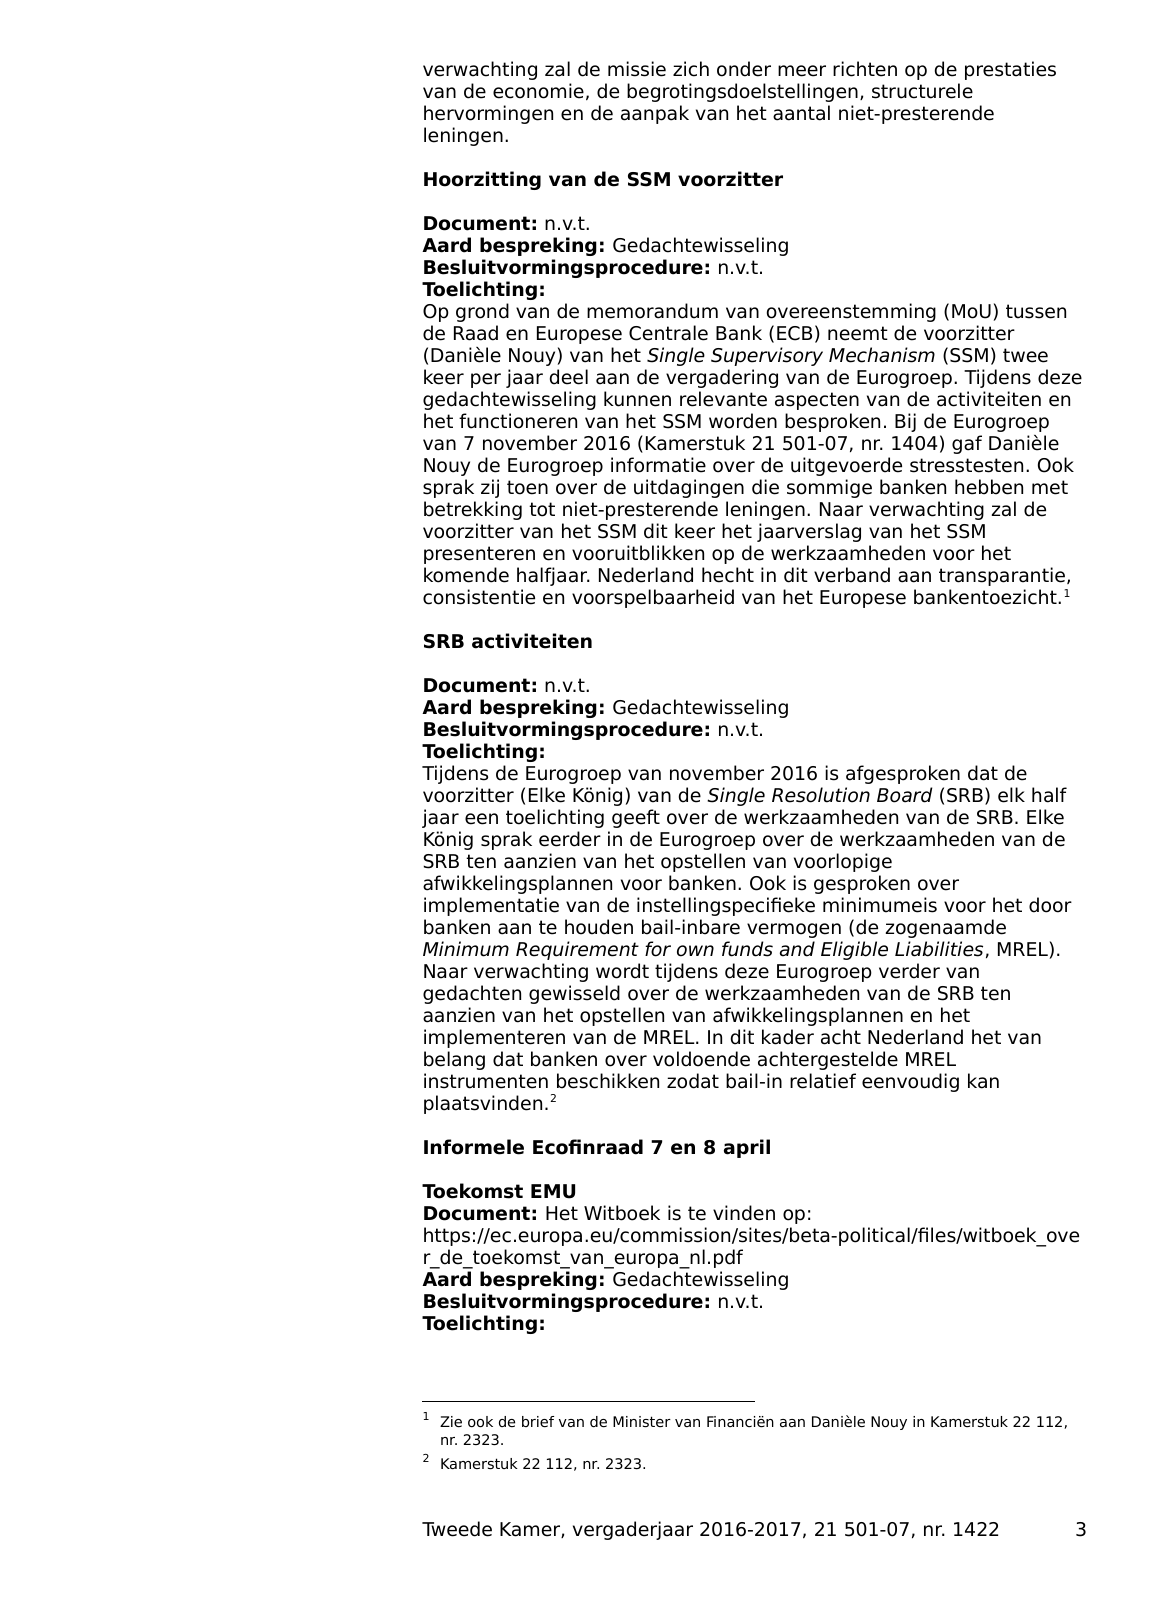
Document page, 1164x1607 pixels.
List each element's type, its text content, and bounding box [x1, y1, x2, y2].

subtitle Hoorzitting van de SSM voorzitter [422, 169, 1087, 191]
text Aard bespreking: Gedachtewisseling [422, 697, 1087, 719]
subtitle SRB activiteiten [422, 631, 1087, 653]
text Besluitvormingsprocedure: n.v.t. [422, 1291, 1087, 1313]
text Op grond van de memorandum van overeenstemming (MoU) tussen de Raad en Europese Centrale Bank (ECB) neemt de voorzitter (Danièle Nouy) van het Single Supervisory Mechanism (SSM) twee keer per jaar deel aan de vergadering van de Eurogroep. Tijdens deze gedachtewisseling kunnen relevante aspecten van de activiteiten en het functioneren van het SSM worden besproken. Bij de Eurogroep van 7 november 2016 (Kamerstuk 21 501-07, nr. 1404) gaf Danièle Nouy de Eurogroep informatie over de uitgevoerde stresstesten. Ook sprak zij toen over de uitdagingen die sommige banken hebben met betrekking tot niet-presterende leningen. Naar verwachting zal de voorzitter van het SSM dit keer het jaarverslag van het SSM presenteren en vooruitblikken op de werkzaamheden voor het komende halfjaar. Nederland hecht in dit verband aan transparantie, consistentie en voorspelbaarheid van het Europese bankentoezicht. [422, 301, 1087, 609]
text Aard bespreking: Gedachtewisseling [422, 235, 1087, 257]
text Toelichting: [422, 741, 1087, 763]
text Toekomst EMU [422, 1181, 1087, 1203]
text Document: n.v.t. [422, 213, 1087, 235]
text Besluitvormingsprocedure: n.v.t. [422, 719, 1087, 741]
text Toelichting: [422, 279, 1087, 301]
text Document: n.v.t. [422, 675, 1087, 697]
text Toelichting: [422, 1313, 1087, 1335]
subtitle Informele Ecofinraad 7 en 8 april [422, 1137, 1087, 1159]
text Zie ook de brief van de Minister van Financiën aan Danièle Nouy in Kamerstuk 22 112, nr. 2323. [422, 1410, 1087, 1449]
text verwachting zal de missie zich onder meer richten op de prestaties van de economie, de begrotingsdoelstellingen, structurele hervormingen en de aanpak van het aantal niet-presterende leningen. [422, 59, 1087, 147]
text Aard bespreking: Gedachtewisseling [422, 1269, 1087, 1291]
text Document: Het Witboek is te vinden op: https://ec.europa.eu/commission/sites/beta-political/files/witboek_over_de_toekomst_van_europa_nl.pdf [422, 1203, 1087, 1269]
text Kamerstuk 22 112, nr. 2323. [422, 1452, 1087, 1474]
text Tijdens de Eurogroep van november 2016 is afgesproken dat de voorzitter (Elke König) van de Single Resolution Board (SRB) elk half jaar een toelichting geeft over de werkzaamheden van de SRB. Elke König sprak eerder in de Eurogroep over de werkzaamheden van de SRB ten aanzien van het opstellen van voorlopige afwikkelingsplannen voor banken. Ook is gesproken over implementatie van de instellingspecifieke minimumeis voor het door banken aan te houden bail-inbare vermogen (de zogenaamde Minimum Requirement for own funds and Eligible Liabilities, MREL). Naar verwachting wordt tijdens deze Eurogroep verder van gedachten gewisseld over de werkzaamheden van de SRB ten aanzien van het opstellen van afwikkelingsplannen en het implementeren van de MREL. In dit kader acht Nederland het van belang dat banken over voldoende achtergestelde MREL instrumenten beschikken zodat bail-in relatief eenvoudig kan plaatsvinden. [422, 763, 1087, 1115]
text Besluitvormingsprocedure: n.v.t. [422, 257, 1087, 279]
